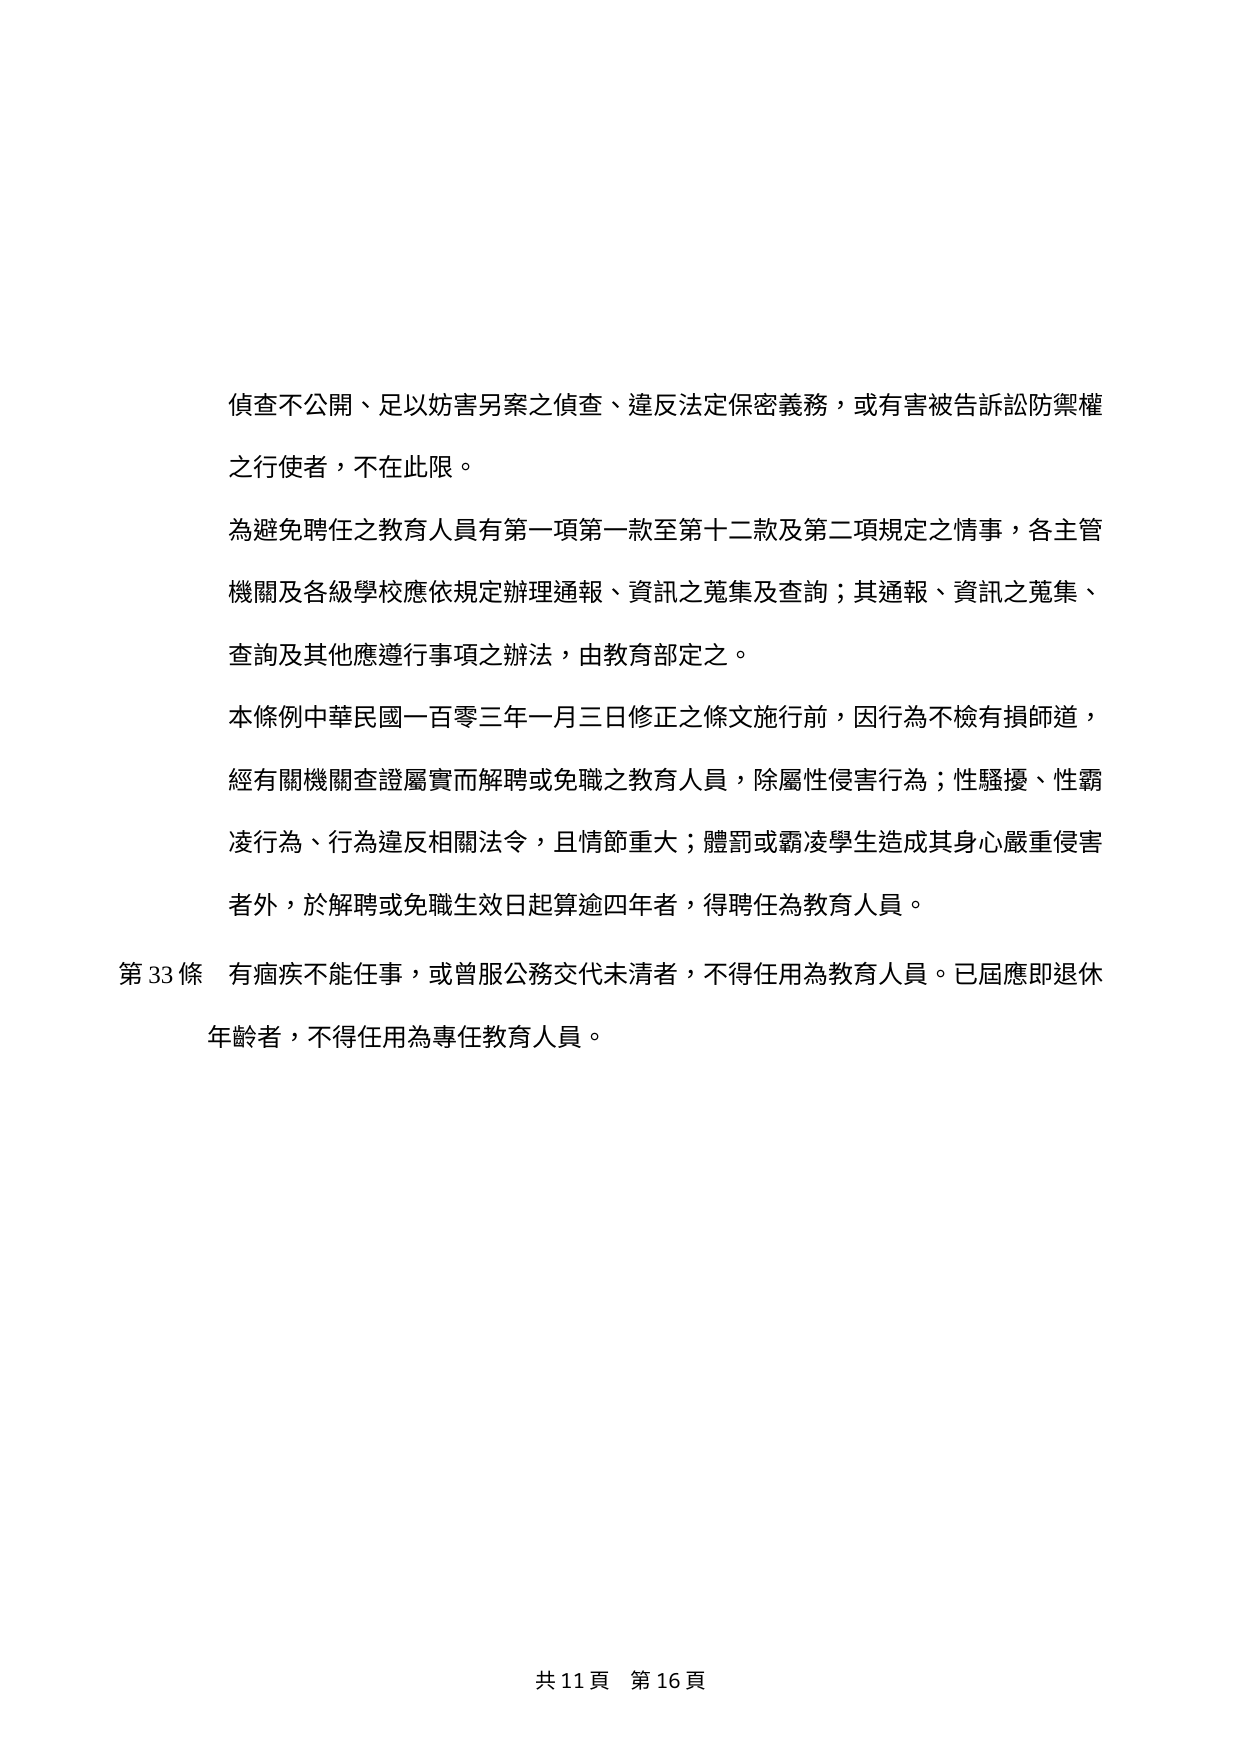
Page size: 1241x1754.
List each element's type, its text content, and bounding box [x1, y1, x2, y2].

text 本條例中華民國一百零三年一月三日修正之條文施行前，因行為不檢有損師道，經有關機關查證屬實而解聘或免職之教育人員，除屬性侵害行為；性騷擾、性霸凌行為、行為違反相關法令，且情節重大；體罰或霸凌學生造成其身心嚴重侵害者外，於解聘或免職生效日起算逾四年者，得聘任為教育人員。 [229, 674, 1122, 924]
text 為避免聘任之教育人員有第一項第一款至第十二款及第二項規定之情事，各主管機關及各級學校應依規定辦理通報、資訊之蒐集及查詢；其通報、資訊之蒐集、查詢及其他應遵行事項之辦法，由教育部定之。 [229, 487, 1122, 674]
text 第33條 有痼疾不能任事，或曾服公務交代未清者，不得任用為教育人員。已屆應即退休年齡者，不得任用為專任教育人員。 [118, 931, 1122, 1056]
text 偵查不公開、足以妨害另案之偵查、違反法定保密義務，或有害被告訴訟防禦權之行使者，不在此限。 [229, 362, 1122, 487]
